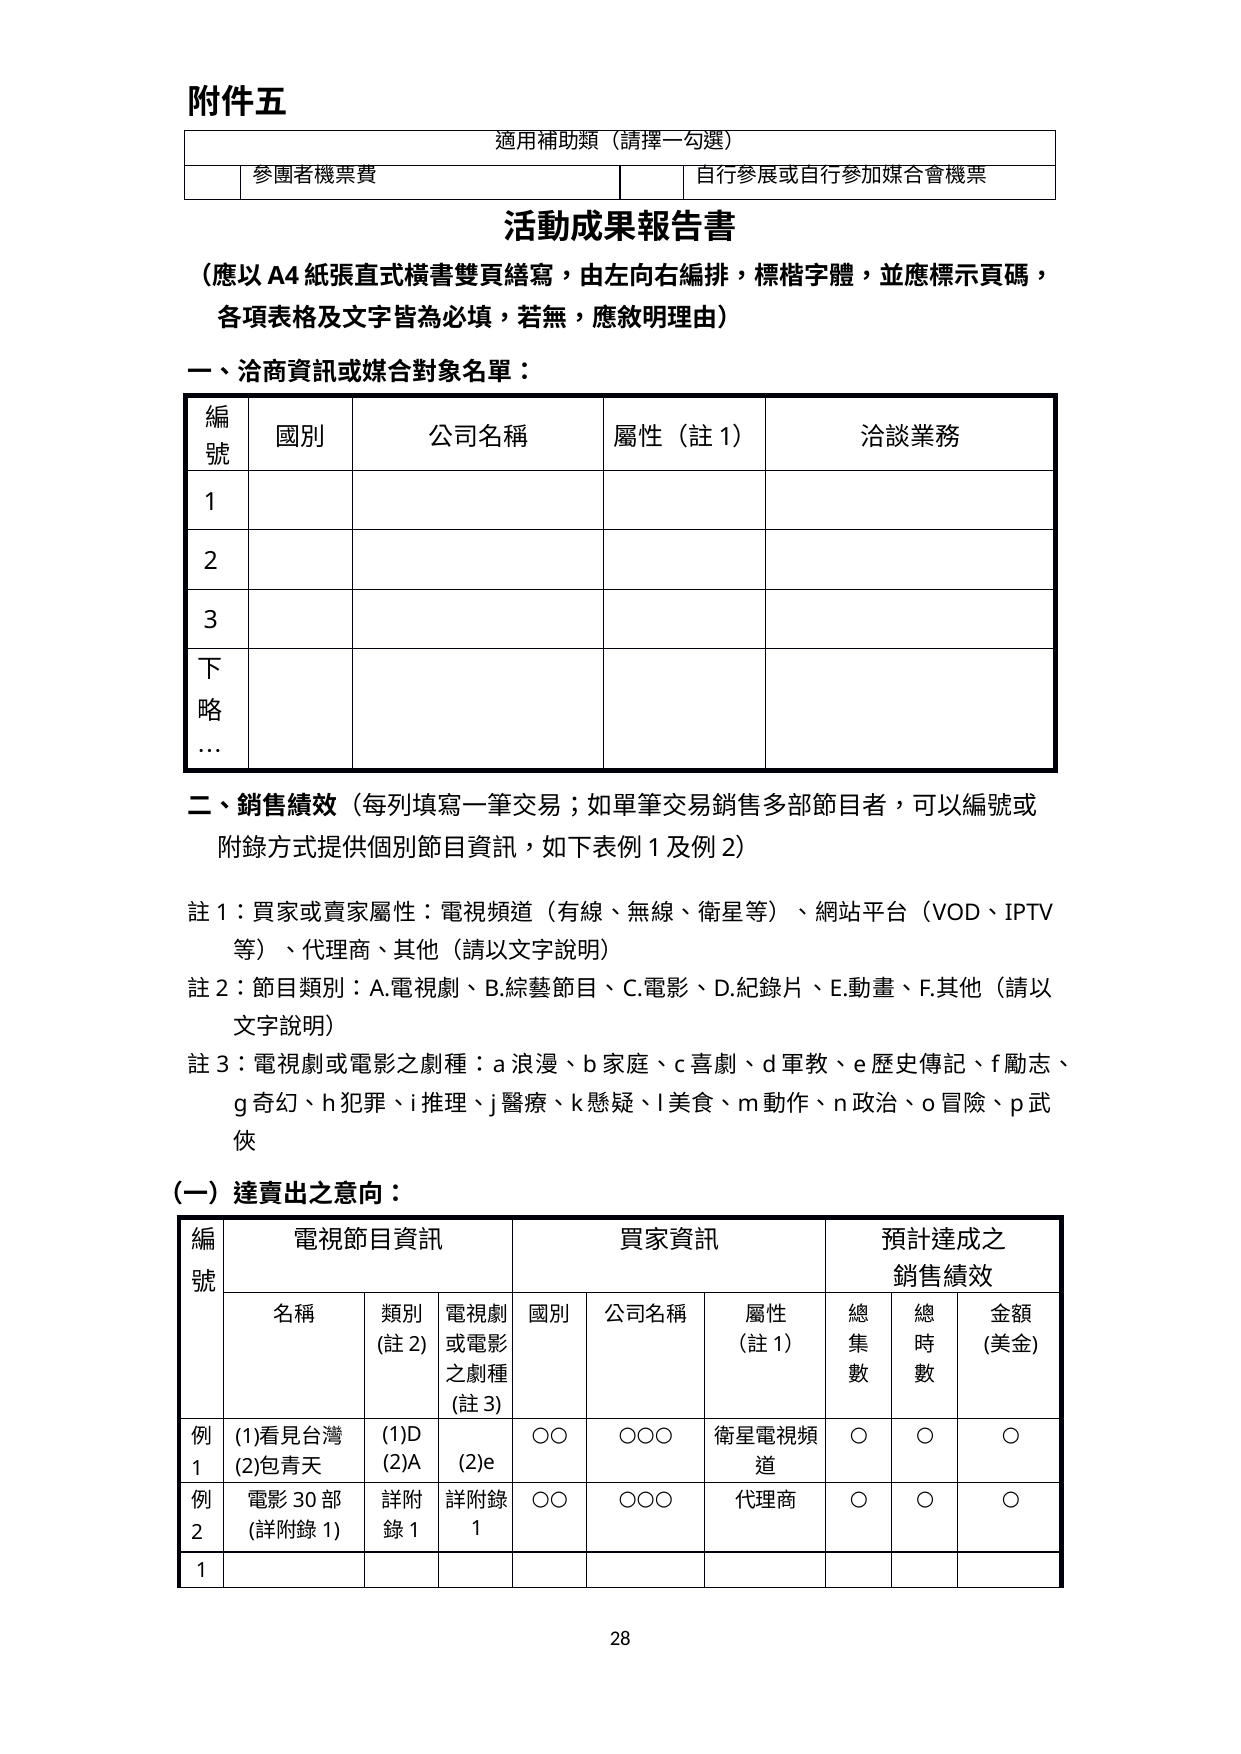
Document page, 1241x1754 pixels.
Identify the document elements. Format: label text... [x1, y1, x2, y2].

table_cell [604, 471, 765, 529]
table_cell [766, 471, 1053, 529]
table_cell ○ [826, 1419, 891, 1482]
table_cell [365, 1553, 438, 1587]
table_header 國別 [249, 398, 352, 470]
text 一、洽商資訊或媒合對象名單： [187, 351, 1053, 388]
table_cell 國別 [513, 1293, 586, 1418]
table_cell 例2 [181, 1483, 223, 1551]
text 活動成果報告書 [187, 200, 1053, 248]
table_cell 參團者機票費 [241, 166, 619, 199]
table_cell 例1 [181, 1419, 223, 1482]
table_cell ○○ [513, 1419, 586, 1482]
table_header 電視節目資訊 [224, 1220, 512, 1292]
table_header 買家資訊 [513, 1220, 825, 1292]
text 註2：節目類別：A.電視劇、B.綜藝節目、C.電影、D.紀錄片、E.動畫、F.其他（請以文字說明） [187, 970, 1053, 1041]
table_cell [249, 590, 352, 647]
table_cell [766, 530, 1053, 588]
table_cell [604, 590, 765, 647]
table_cell 電影30部 (詳附錄1) [224, 1483, 364, 1551]
table_header 公司名稱 [353, 398, 603, 470]
table_cell 衛星電視頻道 [705, 1419, 825, 1482]
table_cell 代理商 [705, 1483, 825, 1551]
table_cell 2 [188, 530, 248, 588]
table_cell [185, 166, 240, 199]
table_cell (2)e [439, 1419, 512, 1482]
table_cell ○ [958, 1419, 1059, 1482]
text 二、銷售績效（每列填寫一筆交易；如單筆交易銷售多部節目者，可以編號或附錄方式提供個別節目資訊，如下表例1及例2） [187, 785, 1053, 863]
table_cell 總 時 數 [892, 1293, 957, 1418]
table_cell 名稱 [224, 1293, 364, 1418]
table_cell [621, 166, 683, 199]
table_cell [604, 530, 765, 588]
table_cell 3 [188, 590, 248, 647]
table_cell [587, 1553, 704, 1587]
table_cell 電視劇或電影之劇種 (註3) [439, 1293, 512, 1418]
table_cell ○○○ [587, 1419, 704, 1482]
text 註1：買家或賣家屬性：電視頻道（有線、無線、衛星等）、網站平台（VOD、IPTV等）、代理商、其他（請以文字說明） [187, 894, 1053, 965]
table_cell [766, 590, 1053, 647]
table_cell ○○ [513, 1483, 586, 1551]
table_cell 自行參展或自行參加媒合會機票 [684, 166, 1055, 199]
table_cell [766, 649, 1053, 768]
table_header 編 號 [181, 1220, 223, 1418]
table_header 適用補助類（請擇一勾選） [185, 131, 1055, 165]
table_header 預計達成之 銷售績效 [826, 1220, 1059, 1292]
table_cell 總 集 數 [826, 1293, 891, 1418]
table_cell 1 [188, 471, 248, 529]
table_cell 公司名稱 [587, 1293, 704, 1418]
text （一）達賣出之意向： [158, 1173, 1053, 1210]
table_cell [958, 1553, 1059, 1587]
table_cell [249, 471, 352, 529]
table_cell ○○○ [587, 1483, 704, 1551]
table_header 編號 [188, 398, 248, 470]
table_cell [439, 1553, 512, 1587]
table_cell 屬性 （註1） [705, 1293, 825, 1418]
table_cell [353, 471, 603, 529]
table_cell 詳附錄1 [439, 1483, 512, 1551]
table_cell ○ [826, 1483, 891, 1551]
table_cell 類別 (註2) [365, 1293, 438, 1418]
table_cell 詳附錄1 [365, 1483, 438, 1551]
text 註3：電視劇或電影之劇種：a浪漫、b家庭、c喜劇、d軍教、e歷史傳記、f勵志、g奇幻、h犯罪、i推理、j醫療、k懸疑、l美食、m動作、n政治、o冒險、p武俠 [187, 1046, 1053, 1156]
table_cell 金額 (美金) [958, 1293, 1059, 1418]
table_cell [249, 649, 352, 768]
table_cell [224, 1553, 364, 1587]
table_cell ○ [892, 1483, 957, 1551]
table_cell (1)看見台灣 (2)包青天 [224, 1419, 364, 1482]
table_cell [892, 1553, 957, 1587]
text 附件五 [187, 75, 1053, 123]
table_cell [513, 1553, 586, 1587]
table_cell [826, 1553, 891, 1587]
table_cell [249, 530, 352, 588]
table_cell [705, 1553, 825, 1587]
table_cell (1)D (2)A [365, 1419, 438, 1482]
table_cell [353, 590, 603, 647]
table_cell [604, 649, 765, 768]
table_cell ○ [892, 1419, 957, 1482]
table_header 屬性（註1） [604, 398, 765, 470]
table_cell 1 [181, 1553, 223, 1587]
table_cell [353, 649, 603, 768]
table_header 洽談業務 [766, 398, 1053, 470]
table_cell ○ [958, 1483, 1059, 1551]
table_cell 下略… [188, 649, 248, 768]
table_cell [353, 530, 603, 588]
text （應以A4紙張直式橫書雙頁繕寫，由左向右編排，標楷字體，並應標示頁碼，各項表格及文字皆為必填，若無，應敘明理由） [187, 256, 1053, 333]
